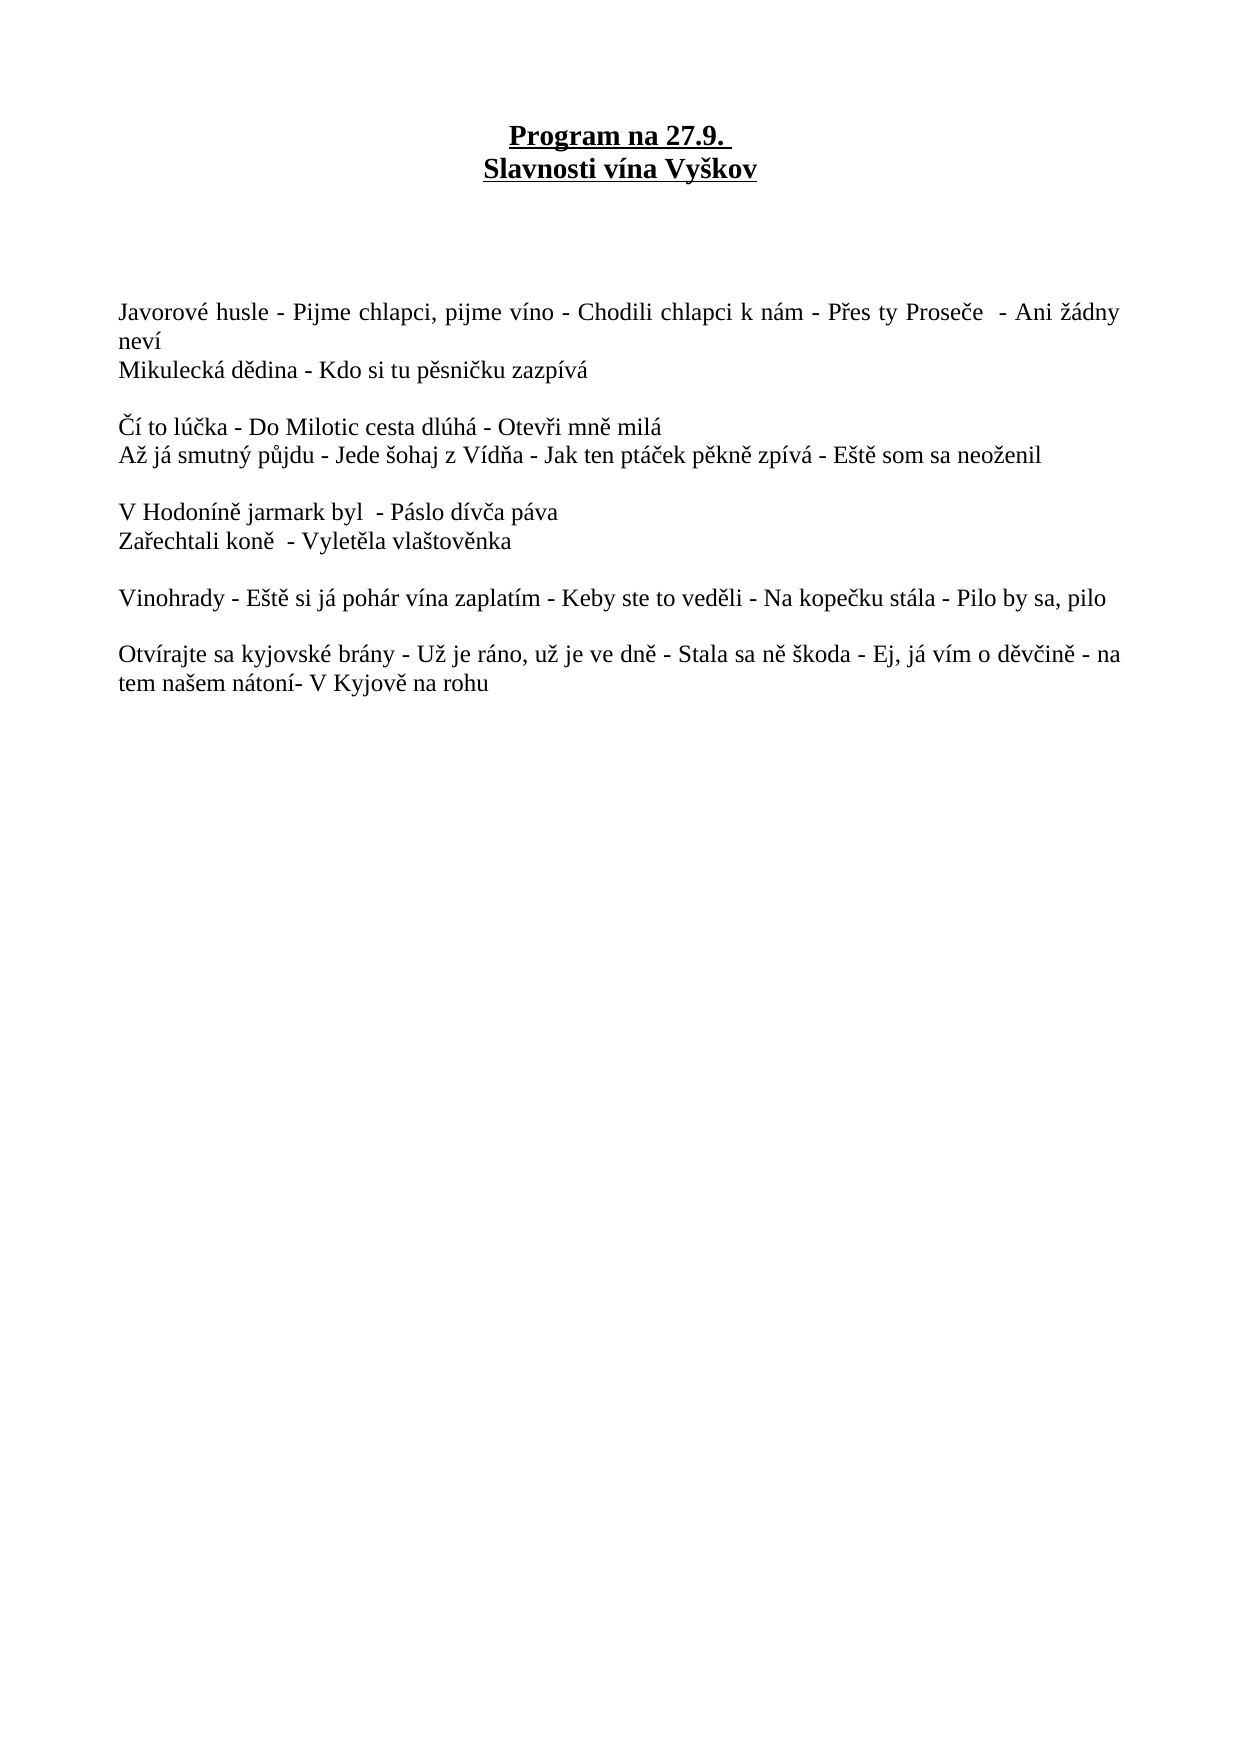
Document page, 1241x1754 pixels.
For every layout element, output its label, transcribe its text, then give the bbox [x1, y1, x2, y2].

text Vinohrady - Eště si já pohár vína zaplatím - Keby ste to veděli - Na kopečku stála - Pilo by sa, pilo [118, 583, 1122, 611]
text Javorové husle - Pijme chlapci, pijme víno - Chodili chlapci k nám - Přes ty Proseče - Ani žádny neví [118, 297, 1122, 355]
text Mikulecká dědina - Kdo si tu pěsničku zazpívá [118, 355, 1122, 383]
text Až já smutný půjdu - Jede šohaj z Vídňa - Jak ten ptáček pěkně zpívá - Eště som sa neoženil [118, 440, 1122, 469]
text Program na 27.9. [118, 118, 1122, 152]
text Otvírajte sa kyjovské brány - Už je ráno, už je ve dně - Stala sa ně škoda - Ej, já vím o děvčině - na tem našem nátoní- V Kyjově na rohu [118, 639, 1122, 697]
text Zařechtali koně - Vyletěla vlaštověnka [118, 526, 1122, 554]
text Slavnosti vína Vyškov [118, 152, 1122, 185]
text V Hodoníně jarmark byl - Páslo dívča páva [118, 497, 1122, 526]
text Čí to lúčka - Do Milotic cesta dlúhá - Otevři mně milá [118, 412, 1122, 440]
